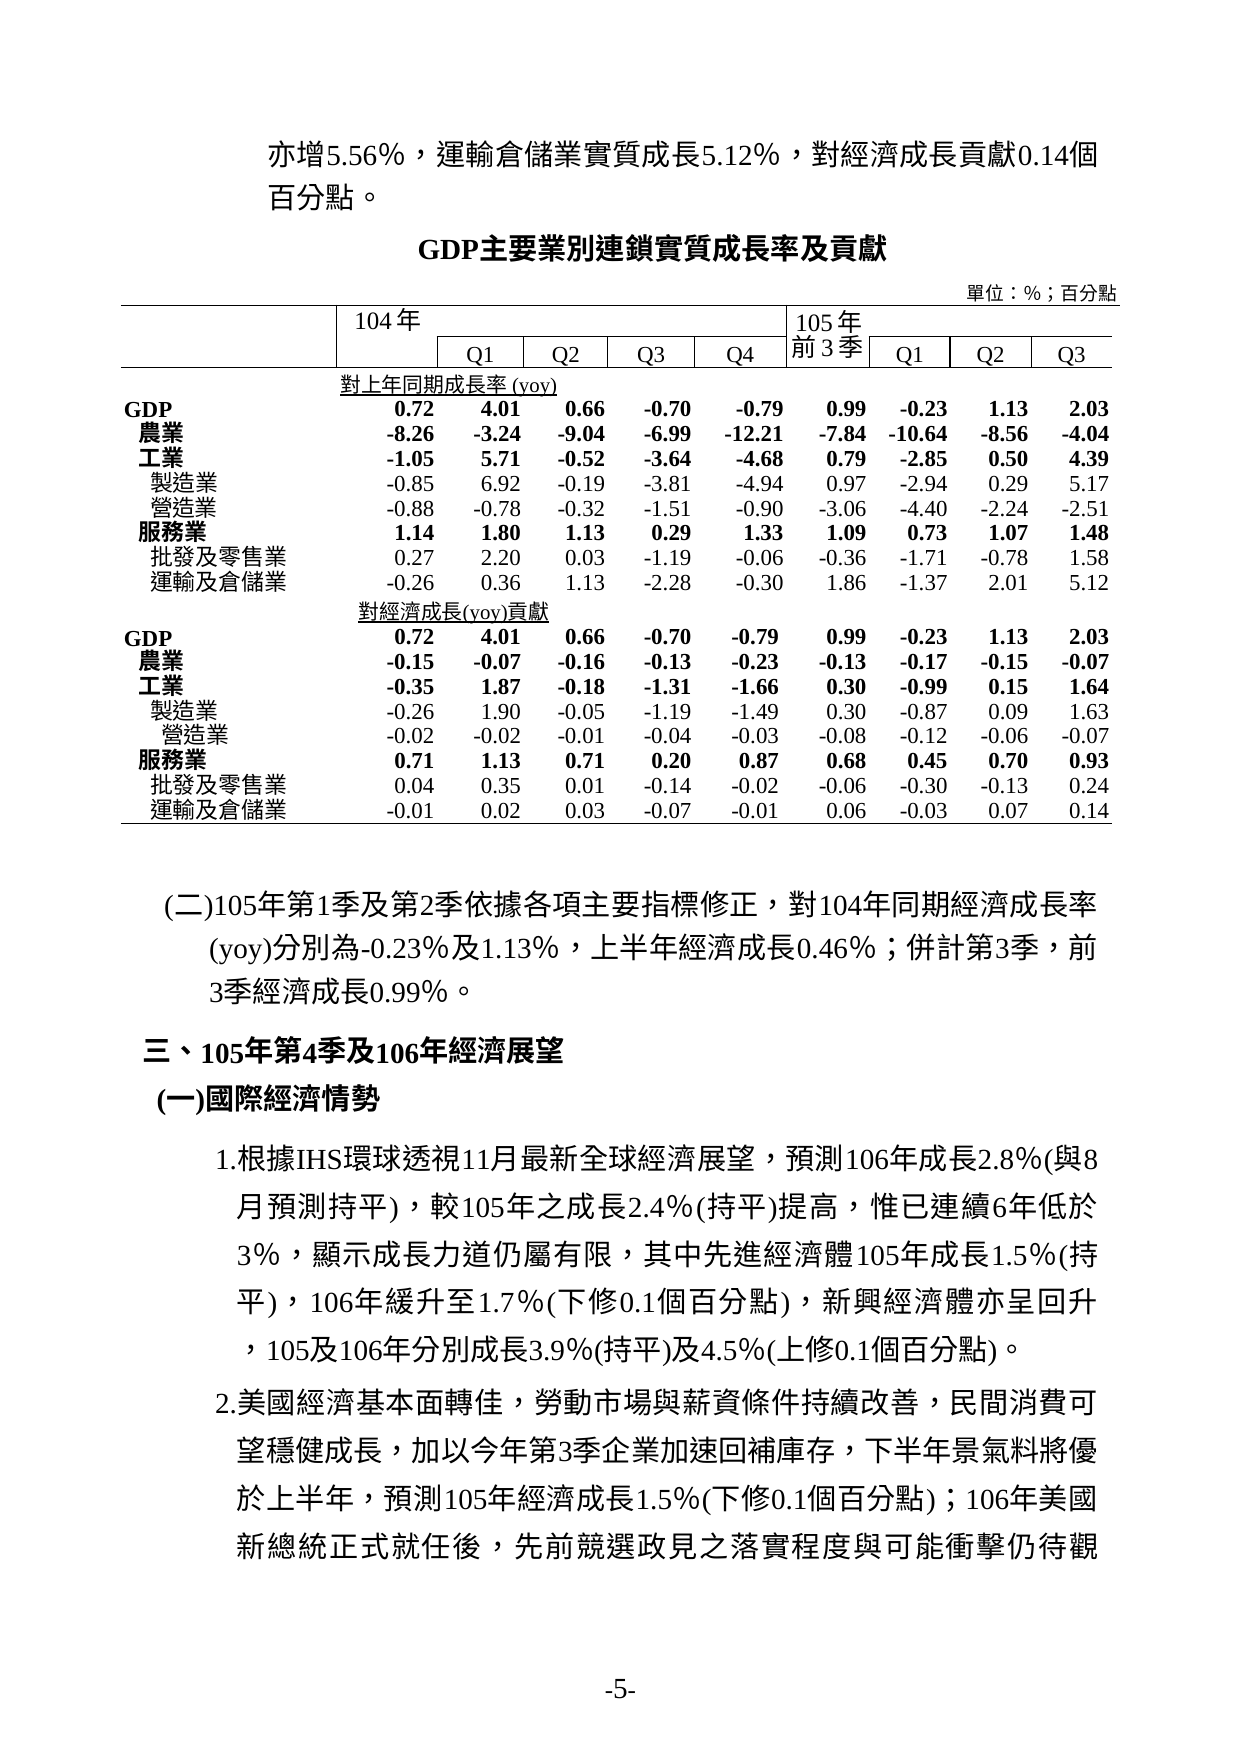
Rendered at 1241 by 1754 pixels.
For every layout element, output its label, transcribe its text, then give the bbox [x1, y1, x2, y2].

table_cell 營造業 [121, 724, 382, 749]
table_cell 1.09 [786, 521, 869, 546]
table_cell 1.87 [437, 674, 523, 699]
table_cell -0.90 [694, 496, 786, 521]
table_cell Q1 [438, 337, 523, 367]
table_cell [1112, 570, 1119, 595]
table_cell [1112, 422, 1119, 446]
table_cell [1112, 650, 1119, 674]
table_cell -0.02 [694, 774, 782, 798]
table_cell 104年 [337, 306, 437, 367]
table_cell [1112, 496, 1119, 521]
table_cell [155, 595, 236, 625]
table_cell [1112, 625, 1119, 649]
table_cell 2.03 [1031, 397, 1112, 422]
table_cell -1.05 [382, 446, 437, 471]
table_cell 0.72 [382, 625, 437, 649]
table_cell [1112, 674, 1119, 699]
table_cell -4.94 [694, 471, 786, 496]
table_cell 4.01 [437, 625, 523, 649]
table_cell 0.07 [950, 798, 1031, 823]
table_cell Q3 [608, 337, 694, 367]
text 1.根據IHS環球透視11月最新全球經濟展望，預測106年成長2.8％(與8月預測持平)，較105年之成長2.4％(持平)提高，惟已連續6年低於3％，顯示成長力道仍屬有限，其中先進經濟體105年成長1.5％(持平)，106年緩升至1.7％(下修0.1個百分點)，新興經濟體亦呈回升，105及106年分別成長3.9％(持平)及4.5％(上修0.1個百分點)。 [215, 1131, 1098, 1370]
table_cell -1.66 [694, 674, 782, 699]
table_cell 1.86 [786, 570, 869, 595]
table_cell [1112, 367, 1119, 397]
table_cell [437, 306, 786, 336]
table_cell 製造業 [121, 699, 382, 724]
table_cell 工業 [121, 446, 382, 471]
text (一)國際經濟情勢 [156, 1074, 1098, 1118]
table_cell GDP [121, 625, 382, 649]
table_cell 批發及零售業 [121, 546, 382, 570]
table_cell 1.14 [382, 521, 437, 546]
table_cell -0.99 [869, 674, 950, 699]
table_cell [950, 306, 1112, 336]
table_cell -0.26 [382, 570, 437, 595]
table_cell 2.03 [1031, 625, 1112, 649]
table_cell [1112, 521, 1119, 546]
table_cell 1.13 [950, 397, 1031, 422]
table_header 單位：％；百分點 [202, 273, 1119, 304]
text GDP主要業別連鎖實質成長率及貢獻 [206, 222, 1098, 268]
table_cell 1.33 [694, 521, 786, 546]
text (二)105年第1季及第2季依據各項主要指標修正，對104年同期經濟成長率(yoy)分別為-0.23％及1.13％，上半年經濟成長0.46％；併計第3季，前3季經濟成長0.99％。 [156, 880, 1098, 1011]
table_cell -0.70 [608, 625, 694, 649]
table_cell -1.49 [694, 699, 782, 724]
table_cell -0.02 [437, 724, 523, 749]
table_cell 0.01 [524, 774, 608, 798]
table_cell -3.06 [786, 496, 869, 521]
table_cell 1.13 [524, 570, 608, 595]
table_cell -2.94 [869, 471, 950, 496]
table_cell -1.19 [608, 699, 694, 724]
table_cell 5.71 [437, 446, 523, 471]
table_cell 0.30 [782, 674, 869, 699]
table_cell 0.87 [694, 749, 782, 773]
table_cell 5.12 [1031, 570, 1112, 595]
table_cell 農業 [121, 650, 382, 674]
table_cell 1.13 [950, 625, 1031, 649]
table_cell [121, 368, 202, 397]
table_cell -0.06 [694, 546, 786, 570]
table_cell Q4 [695, 337, 786, 367]
table_cell 營造業 [121, 496, 382, 521]
table_cell -0.26 [382, 699, 437, 724]
table_cell -0.78 [950, 546, 1031, 570]
table_cell 1.13 [524, 521, 608, 546]
text 2.美國經濟基本面轉佳，勞動市場與薪資條件持續改善，民間消費可望穩健成長，加以今年第3季企業加速回補庫存，下半年景氣料將優於上半年，預測105年經濟成長1.5％(下修0.1個百分點)；106年美國新總統正式就任後，先前競選政見之落實程度與可能衝擊仍待觀 [215, 1375, 1098, 1567]
table_cell 0.14 [1031, 798, 1112, 823]
table_cell 對上年同期成長率 (yoy) [202, 368, 1112, 397]
table_cell 1.63 [1031, 699, 1112, 724]
table_cell 6.92 [437, 471, 523, 496]
table_cell -0.18 [524, 674, 608, 699]
table_cell -4.04 [1031, 422, 1112, 446]
table_cell -0.16 [524, 650, 608, 674]
table_cell 0.66 [524, 397, 608, 422]
table_cell 0.29 [608, 521, 694, 546]
table_cell -0.06 [782, 774, 869, 798]
text 三、105年第4季及106年經濟展望 [142, 1024, 1098, 1069]
table_cell -0.07 [1031, 724, 1112, 749]
table_cell -0.30 [869, 774, 950, 798]
table_cell 1.58 [1031, 546, 1112, 570]
table_cell -0.13 [950, 774, 1031, 798]
table_cell 0.72 [382, 397, 437, 422]
table_cell 0.45 [869, 749, 950, 773]
table_cell 1.07 [950, 521, 1031, 546]
table_cell 運輸及倉儲業 [121, 570, 382, 595]
table_cell Q1 [870, 337, 949, 367]
table_cell -3.81 [608, 471, 694, 496]
table_cell 0.20 [608, 749, 694, 773]
table_cell -0.14 [608, 774, 694, 798]
table_cell 4.01 [437, 397, 523, 422]
table_cell [1112, 749, 1119, 773]
table_cell -0.19 [524, 471, 608, 496]
table_cell 0.30 [782, 699, 869, 724]
table_cell 服務業 [121, 521, 382, 546]
table_cell -0.07 [1031, 650, 1112, 674]
table_cell -12.21 [694, 422, 786, 446]
table_cell -1.37 [869, 570, 950, 595]
table_cell [1112, 546, 1119, 570]
table_cell -3.24 [437, 422, 523, 446]
table_cell 對經濟成長(yoy)貢獻 [236, 595, 1112, 625]
table_cell -0.79 [694, 397, 786, 422]
table_cell Q2 [524, 337, 607, 367]
table_cell [1112, 336, 1119, 367]
table_cell 0.03 [524, 546, 608, 570]
table_cell 0.02 [437, 798, 523, 823]
table_cell 0.09 [950, 699, 1031, 724]
table_cell 0.04 [382, 774, 437, 798]
table_cell 0.73 [869, 521, 950, 546]
table_cell -1.19 [608, 546, 694, 570]
table_cell 0.93 [1031, 749, 1112, 773]
table_cell 工業 [121, 674, 382, 699]
table_cell 服務業 [121, 749, 382, 773]
table_cell [1112, 699, 1119, 724]
table_cell -2.28 [608, 570, 694, 595]
table_cell 0.36 [437, 570, 523, 595]
table_cell -8.56 [950, 422, 1031, 446]
table_header [121, 273, 202, 304]
table_cell -0.35 [382, 674, 437, 699]
table_cell -0.23 [869, 397, 950, 422]
table_cell 4.39 [1031, 446, 1112, 471]
table_cell -0.13 [782, 650, 869, 674]
table_cell -2.24 [950, 496, 1031, 521]
table_cell 1.13 [437, 749, 523, 773]
table_cell -0.01 [382, 798, 437, 823]
table_cell 0.99 [782, 625, 869, 649]
table_cell 農業 [121, 422, 382, 446]
table_cell -1.51 [608, 496, 694, 521]
table_cell [1112, 724, 1119, 749]
table_cell -0.79 [694, 625, 782, 649]
table_cell Q3 [1032, 337, 1112, 367]
table_cell -0.23 [869, 625, 950, 649]
table_cell -0.05 [524, 699, 608, 724]
table_cell -0.36 [786, 546, 869, 570]
table_cell 0.97 [786, 471, 869, 496]
table_cell -0.13 [608, 650, 694, 674]
table_cell -3.64 [608, 446, 694, 471]
table_cell -1.31 [608, 674, 694, 699]
table_cell -0.32 [524, 496, 608, 521]
table_cell -0.23 [694, 650, 782, 674]
table_cell -10.64 [869, 422, 950, 446]
table_cell -6.99 [608, 422, 694, 446]
table_cell [1112, 306, 1119, 336]
table_cell -0.15 [950, 650, 1031, 674]
table_cell -0.12 [869, 724, 950, 749]
table_cell -0.06 [950, 724, 1031, 749]
table_cell -0.88 [382, 496, 437, 521]
table_cell 運輸及倉儲業 [121, 798, 382, 823]
table_cell [1112, 798, 1119, 823]
table_cell -9.04 [524, 422, 608, 446]
table_cell -2.85 [869, 446, 950, 471]
table_cell -0.85 [382, 471, 437, 496]
table_cell -0.01 [524, 724, 608, 749]
table_cell [1112, 774, 1119, 798]
table_cell -0.17 [869, 650, 950, 674]
table_cell 105年 前3季 [787, 306, 869, 367]
table_cell 1.64 [1031, 674, 1112, 699]
table_cell 0.29 [950, 471, 1031, 496]
table_cell 1.48 [1031, 521, 1112, 546]
table_cell -4.40 [869, 496, 950, 521]
table_cell 1.80 [437, 521, 523, 546]
table_cell 製造業 [121, 471, 382, 496]
table_cell Q2 [951, 337, 1031, 367]
table_cell -0.87 [869, 699, 950, 724]
table_cell -0.01 [694, 798, 782, 823]
table_cell [1112, 595, 1119, 625]
table_cell -0.52 [524, 446, 608, 471]
table_cell 0.71 [524, 749, 608, 773]
table_cell 0.70 [950, 749, 1031, 773]
table_cell 0.99 [786, 397, 869, 422]
table_cell 0.15 [950, 674, 1031, 699]
table_cell -0.03 [694, 724, 782, 749]
table_cell -0.04 [608, 724, 694, 749]
table_cell -0.15 [382, 650, 437, 674]
table_cell -0.70 [608, 397, 694, 422]
table_cell [121, 595, 155, 625]
table_cell -0.03 [869, 798, 950, 823]
table_cell 0.50 [950, 446, 1031, 471]
table_cell 0.27 [382, 546, 437, 570]
table_cell 0.35 [437, 774, 523, 798]
table_cell 0.06 [782, 798, 869, 823]
table_cell 2.20 [437, 546, 523, 570]
table_cell 5.17 [1031, 471, 1112, 496]
table_cell -2.51 [1031, 496, 1112, 521]
table_cell 0.24 [1031, 774, 1112, 798]
table_cell -1.71 [869, 546, 950, 570]
table_cell 0.66 [524, 625, 608, 649]
table_cell -0.07 [437, 650, 523, 674]
table_cell -0.30 [694, 570, 786, 595]
table_cell 0.03 [524, 798, 608, 823]
table_cell -4.68 [694, 446, 786, 471]
table_cell -0.78 [437, 496, 523, 521]
table_cell -0.07 [608, 798, 694, 823]
table_cell -7.84 [786, 422, 869, 446]
table_cell -0.08 [782, 724, 869, 749]
table_cell GDP [121, 397, 382, 422]
table_cell -0.02 [382, 724, 437, 749]
table_cell [1112, 397, 1119, 422]
text 亦增5.56％，運輸倉儲業實質成長5.12％，對經濟成長貢獻0.14個百分點。 [232, 130, 1098, 217]
table_cell 1.90 [437, 699, 523, 724]
table_cell 2.01 [950, 570, 1031, 595]
table_cell -8.26 [382, 422, 437, 446]
table_cell [1112, 446, 1119, 471]
table_cell 0.71 [382, 749, 437, 773]
table_cell [121, 306, 336, 367]
table_cell 0.68 [782, 749, 869, 773]
table_cell 批發及零售業 [121, 774, 382, 798]
table_cell [869, 306, 950, 336]
table_cell [1112, 471, 1119, 496]
table_cell 0.79 [786, 446, 869, 471]
